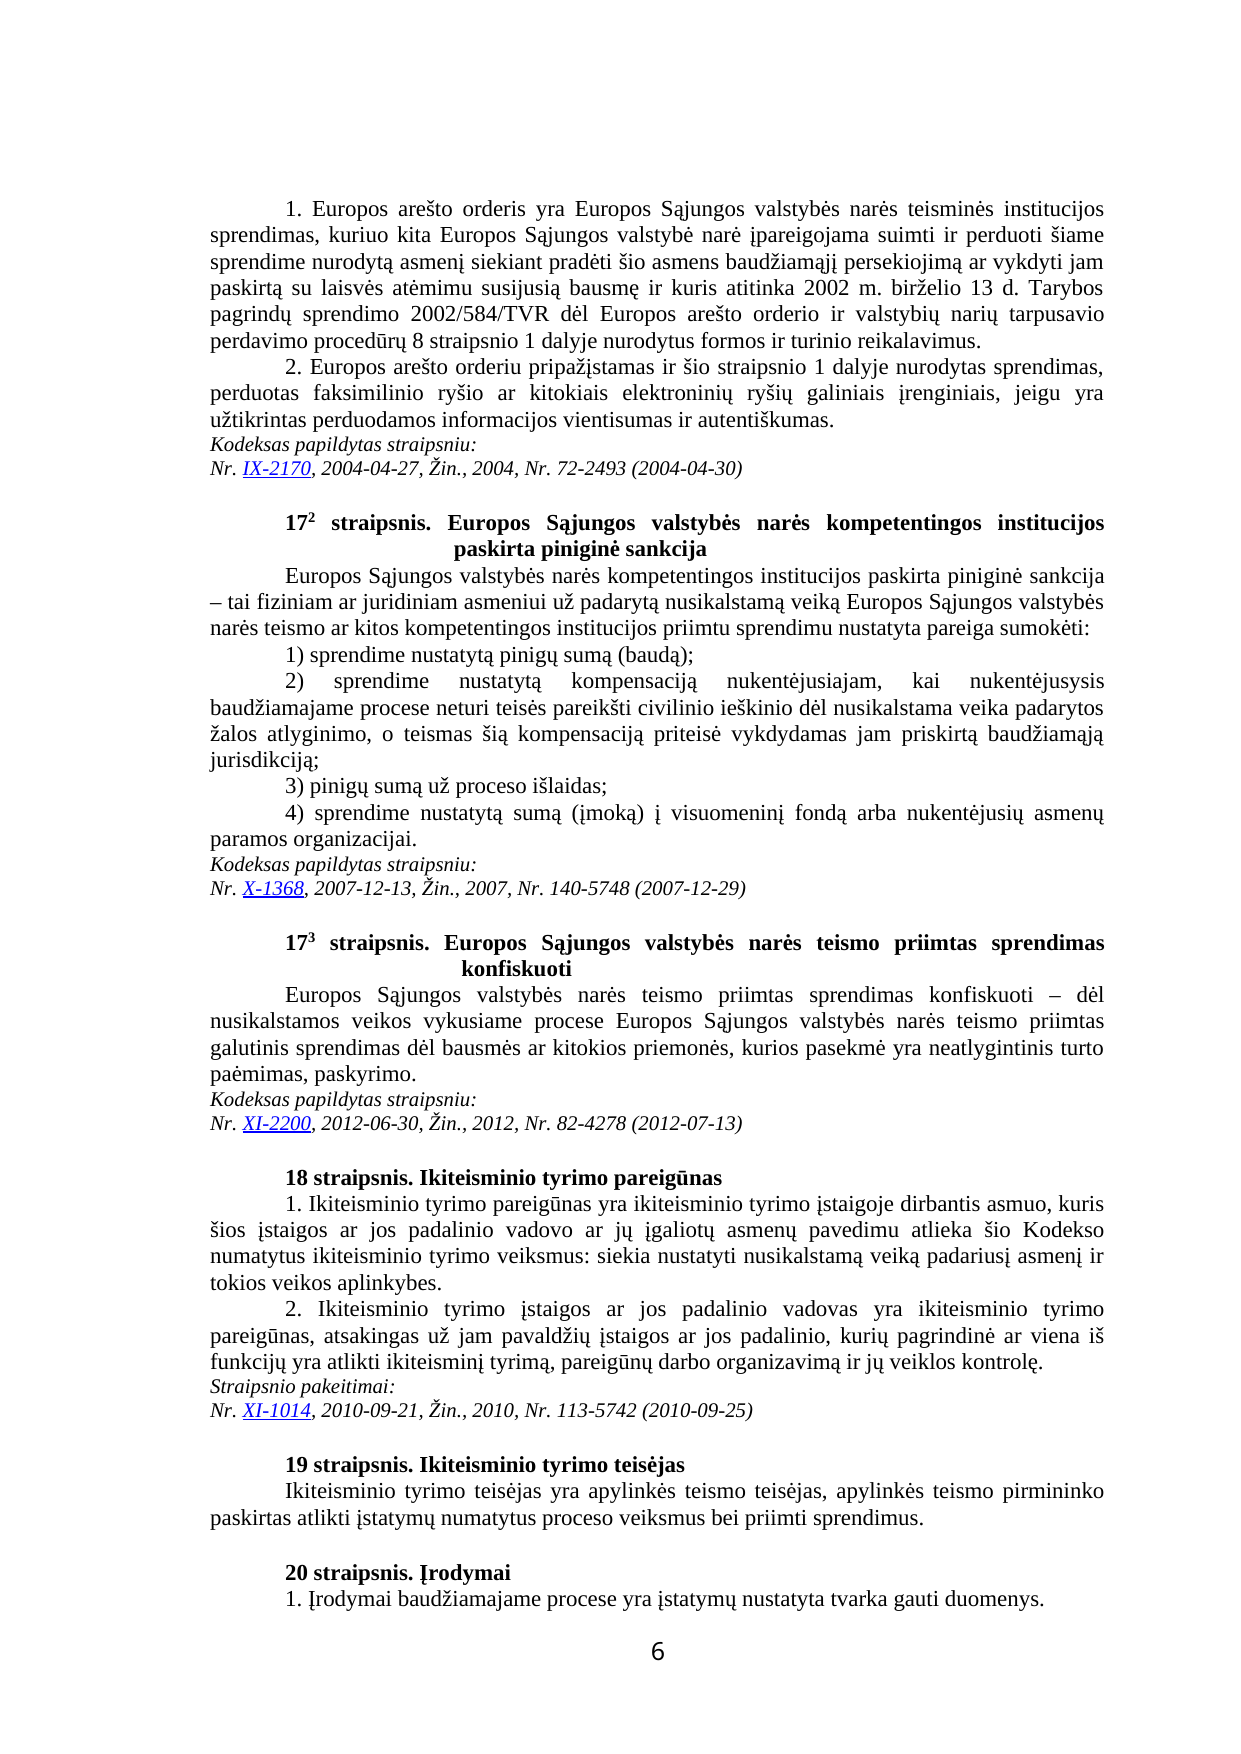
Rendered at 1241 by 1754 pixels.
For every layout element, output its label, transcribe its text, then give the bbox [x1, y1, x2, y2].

text 3) pinigų sumą už proceso išlaidas; [210, 773, 1106, 799]
text Nr. X-1368, 2007-12-13, Žin., 2007, Nr. 140-5748 (2007-12-29) [210, 876, 1106, 900]
text Nr. IX-2170, 2004-04-27, Žin., 2004, Nr. 72-2493 (2004-04-30) [210, 456, 1106, 480]
text 1. Ikiteisminio tyrimo pareigūnas yra ikiteisminio tyrimo įstaigoje dirbantis asmuo, kuris šios įstaigos ar jos padalinio vadovo ar jų įgaliotų asmenų pavedimu atlieka šio Kodekso numatytus ikiteisminio tyrimo veiksmus: siekia nustatyti nusikalstamą veiką padariusį asmenį ir tokios veikos aplinkybes. [210, 1190, 1106, 1295]
text 4) sprendime nustatytą sumą (įmoką) į visuomeninį fondą arba nukentėjusių asmenų paramos organizacijai. [210, 799, 1106, 852]
text 18 straipsnis. Ikiteisminio tyrimo pareigūnas [210, 1163, 1106, 1190]
text 2. Europos arešto orderiu pripažįstamas ir šio straipsnio 1 dalyje nurodytas sprendimas, perduotas faksimilinio ryšio ar kitokiais elektroninių ryšių galiniais įrenginiais, jeigu yra užtikrintas perduodamos informacijos vientisumas ir autentiškumas. [210, 353, 1106, 432]
text 20 straipsnis. Įrodymai [210, 1559, 1106, 1585]
text 172 straipsnis. Europos Sąjungos valstybės narės kompetentingos institucijos paskirta piniginė sankcija [285, 509, 1106, 562]
text Kodeksas papildytas straipsniu: [210, 1087, 1106, 1111]
text Kodeksas papildytas straipsniu: [210, 852, 1106, 876]
text 19 straipsnis. Ikiteisminio tyrimo teisėjas [210, 1451, 1106, 1478]
text Kodeksas papildytas straipsniu: [210, 432, 1106, 456]
text Europos Sąjungos valstybės narės kompetentingos institucijos paskirta piniginė sankcija – tai fiziniam ar juridiniam asmeniui už padarytą nusikalstamą veiką Europos Sąjungos valstybės narės teismo ar kitos kompetentingos institucijos priimtu sprendimu nustatyta pareiga sumokėti: [210, 562, 1106, 641]
text Nr. XI-2200, 2012-06-30, Žin., 2012, Nr. 82-4278 (2012-07-13) [210, 1111, 1106, 1135]
text 2) sprendime nustatytą kompensaciją nukentėjusiajam, kai nukentėjusysis baudžiamajame procese neturi teisės pareikšti civilinio ieškinio dėl nusikalstama veika padarytos žalos atlyginimo, o teismas šią kompensaciją priteisė vykdydamas jam priskirtą baudžiamąją jurisdikciją; [210, 667, 1106, 773]
text Nr. XI-1014, 2010-09-21, Žin., 2010, Nr. 113-5742 (2010-09-25) [210, 1398, 1106, 1422]
text 1. Įrodymai baudžiamajame procese yra įstatymų nustatyta tvarka gauti duomenys. [210, 1585, 1106, 1612]
text 173 straipsnis. Europos Sąjungos valstybės narės teismo priimtas sprendimas konfiskuoti [285, 928, 1106, 981]
text Ikiteisminio tyrimo teisėjas yra apylinkės teismo teisėjas, apylinkės teismo pirmininko paskirtas atlikti įstatymų numatytus proceso veiksmus bei priimti sprendimus. [210, 1478, 1106, 1530]
text 2. Ikiteisminio tyrimo įstaigos ar jos padalinio vadovas yra ikiteisminio tyrimo pareigūnas, atsakingas už jam pavaldžių įstaigos ar jos padalinio, kurių pagrindinė ar viena iš funkcijų yra atlikti ikiteisminį tyrimą, pareigūnų darbo organizavimą ir jų veiklos kontrolę. [210, 1295, 1106, 1374]
text Straipsnio pakeitimai: [210, 1374, 1106, 1398]
text 1. Europos arešto orderis yra Europos Sąjungos valstybės narės teisminės institucijos sprendimas, kuriuo kita Europos Sąjungos valstybė narė įpareigojama suimti ir perduoti šiame sprendime nurodytą asmenį siekiant pradėti šio asmens baudžiamąjį persekiojimą ar vykdyti jam paskirtą su laisvės atėmimu susijusią bausmę ir kuris atitinka 2002 m. birželio 13 d. Tarybos pagrindų sprendimo 2002/584/TVR dėl Europos arešto orderio ir valstybių narių tarpusavio perdavimo procedūrų 8 straipsnio 1 dalyje nurodytus formos ir turinio reikalavimus. [210, 195, 1106, 353]
text Europos Sąjungos valstybės narės teismo priimtas sprendimas konfiskuoti – dėl nusikalstamos veikos vykusiame procese Europos Sąjungos valstybės narės teismo priimtas galutinis sprendimas dėl bausmės ar kitokios priemonės, kurios pasekmė yra neatlygintinis turto paėmimas, paskyrimo. [210, 981, 1106, 1087]
text 1) sprendime nustatytą pinigų sumą (baudą); [210, 641, 1106, 667]
